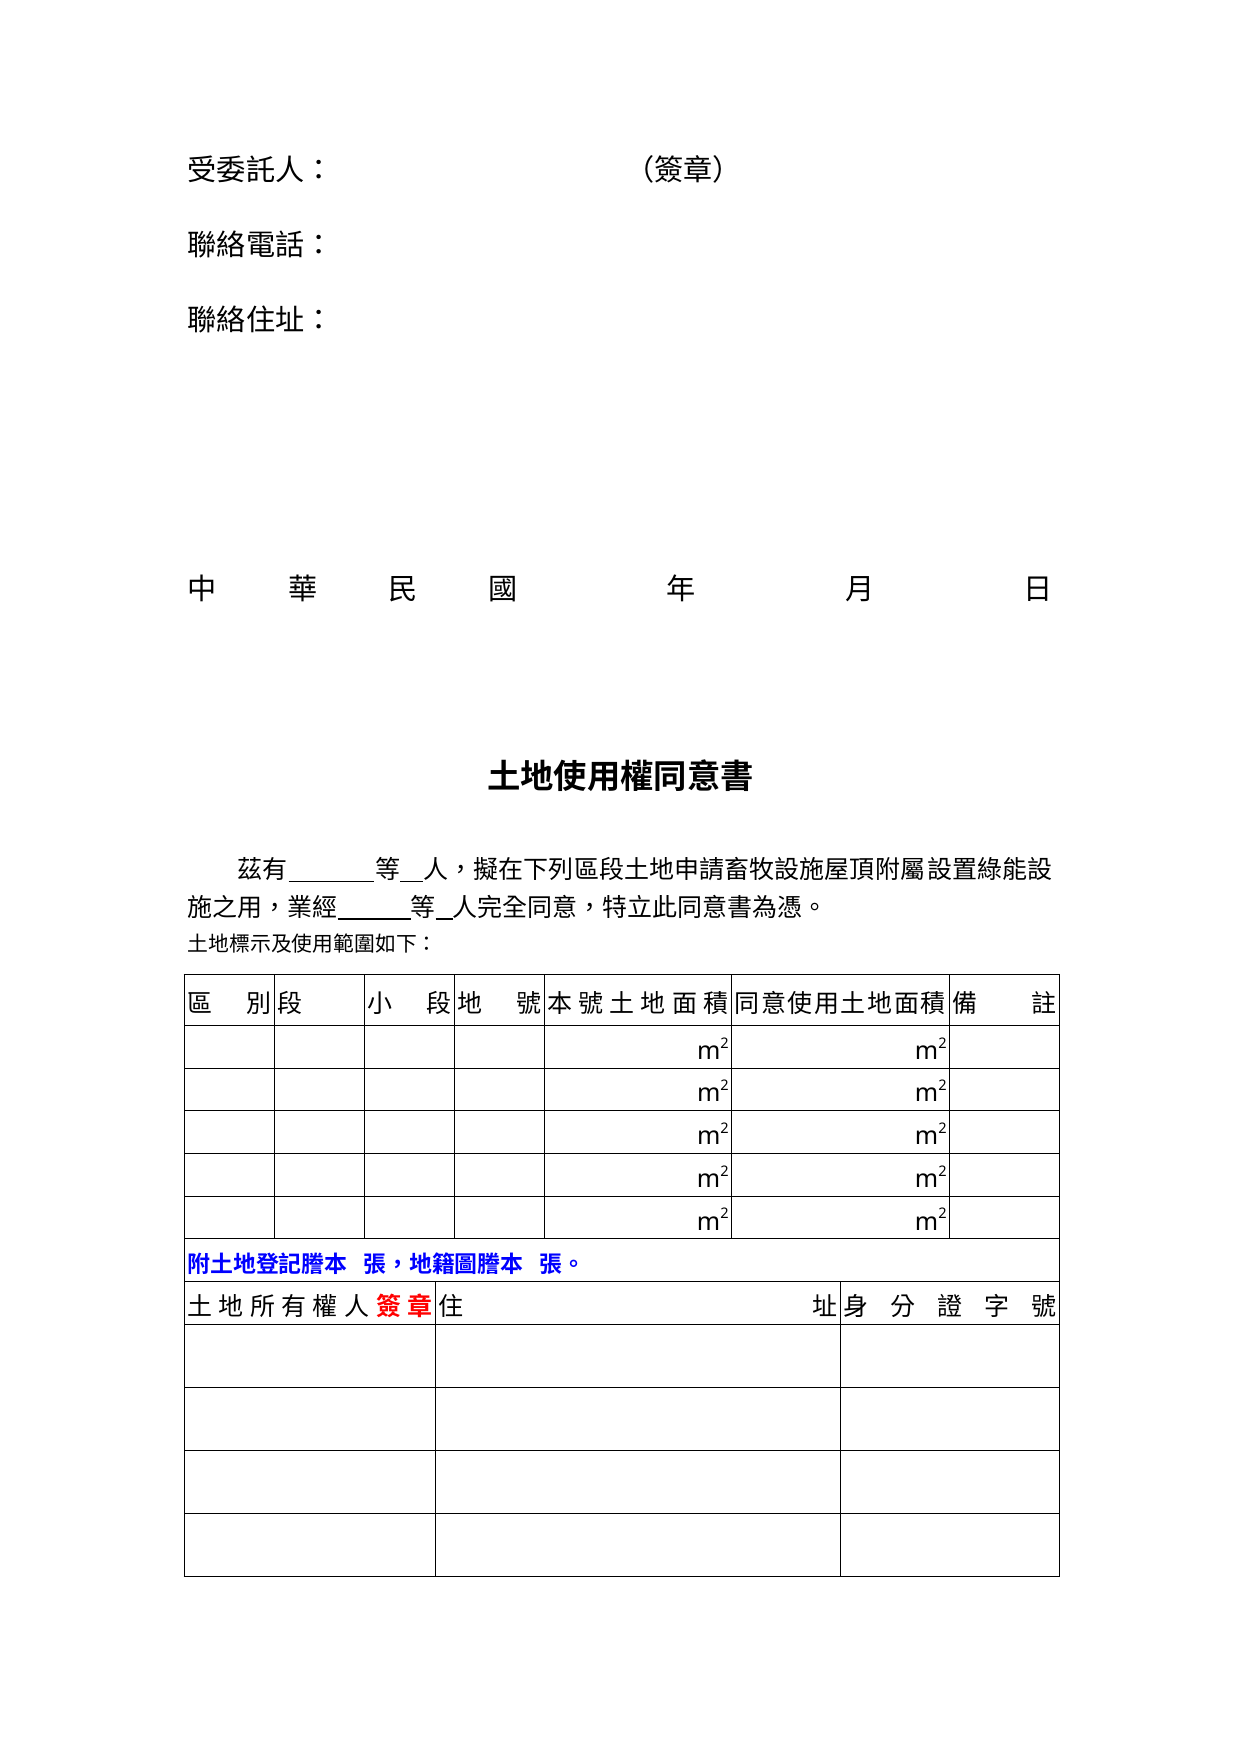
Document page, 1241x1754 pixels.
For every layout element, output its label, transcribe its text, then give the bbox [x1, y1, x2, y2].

table_cell m2 [732, 1111, 949, 1153]
table_cell [365, 1069, 454, 1110]
text 土地標示及使用範圍如下： [187, 924, 1053, 961]
table_cell [841, 1514, 1059, 1576]
table_header 地號 [455, 975, 544, 1025]
table_cell [275, 1069, 364, 1110]
table_cell 住址 [436, 1282, 840, 1324]
table_header 本號土地面積 [545, 975, 731, 1025]
table_cell [455, 1197, 544, 1238]
table_cell [365, 1111, 454, 1153]
text 聯絡電話： [187, 205, 1053, 280]
table_cell [365, 1154, 454, 1196]
table_cell m2 [732, 1026, 949, 1067]
table_cell m2 [545, 1154, 731, 1196]
table_header 同意使用土地面積 [732, 975, 949, 1025]
table_cell m2 [732, 1154, 949, 1196]
table_cell m2 [732, 1197, 949, 1238]
table_cell m2 [732, 1069, 949, 1110]
table_cell [185, 1514, 435, 1576]
table_header 備註 [950, 975, 1059, 1025]
table_cell [185, 1325, 435, 1387]
table_cell [185, 1111, 274, 1153]
table_cell [950, 1069, 1059, 1110]
table_cell [436, 1325, 840, 1387]
table_cell m2 [545, 1026, 731, 1067]
text 中華民國 年 月 日 [187, 549, 1053, 624]
table_cell 附土地登記謄本 張，地籍圖謄本 張。 [185, 1239, 1059, 1281]
table_cell [275, 1197, 364, 1238]
table_header 段 [275, 975, 364, 1025]
table_cell [185, 1197, 274, 1238]
table_cell [841, 1388, 1059, 1450]
table_header 區別 [185, 975, 274, 1025]
table_cell [455, 1069, 544, 1110]
table_cell [275, 1154, 364, 1196]
table_cell [841, 1451, 1059, 1513]
table_cell [275, 1111, 364, 1153]
table_cell [455, 1154, 544, 1196]
table_cell [365, 1026, 454, 1067]
text 土地使用權同意書 [187, 736, 1053, 811]
table_cell m2 [545, 1069, 731, 1110]
table_cell [950, 1026, 1059, 1067]
table_cell [950, 1154, 1059, 1196]
table_cell [185, 1388, 435, 1450]
text 茲有 等 人，擬在下列區段土地申請畜牧設施屋頂附屬設置綠能設施之用，業經 等 人完全同意，特立此同意書為憑。 [187, 849, 1053, 924]
table_cell [185, 1451, 435, 1513]
table_cell [950, 1197, 1059, 1238]
table_cell [185, 1069, 274, 1110]
table_cell [950, 1111, 1059, 1153]
table_cell [841, 1325, 1059, 1387]
table_cell [185, 1026, 274, 1067]
table_cell [436, 1514, 840, 1576]
table_cell 身分證字號 [841, 1282, 1059, 1324]
table_cell [365, 1197, 454, 1238]
table_cell m2 [545, 1111, 731, 1153]
table_cell [455, 1111, 544, 1153]
table_cell 土地所有權人簽章 [185, 1282, 435, 1324]
text 聯絡住址： [187, 280, 1053, 355]
table_header 小段 [365, 975, 454, 1025]
table_cell m2 [545, 1197, 731, 1238]
table_cell [436, 1388, 840, 1450]
table_cell [185, 1154, 274, 1196]
text 受委託人： （簽章） [187, 130, 1053, 205]
table_cell [455, 1026, 544, 1067]
table_cell [275, 1026, 364, 1067]
table_cell [436, 1451, 840, 1513]
